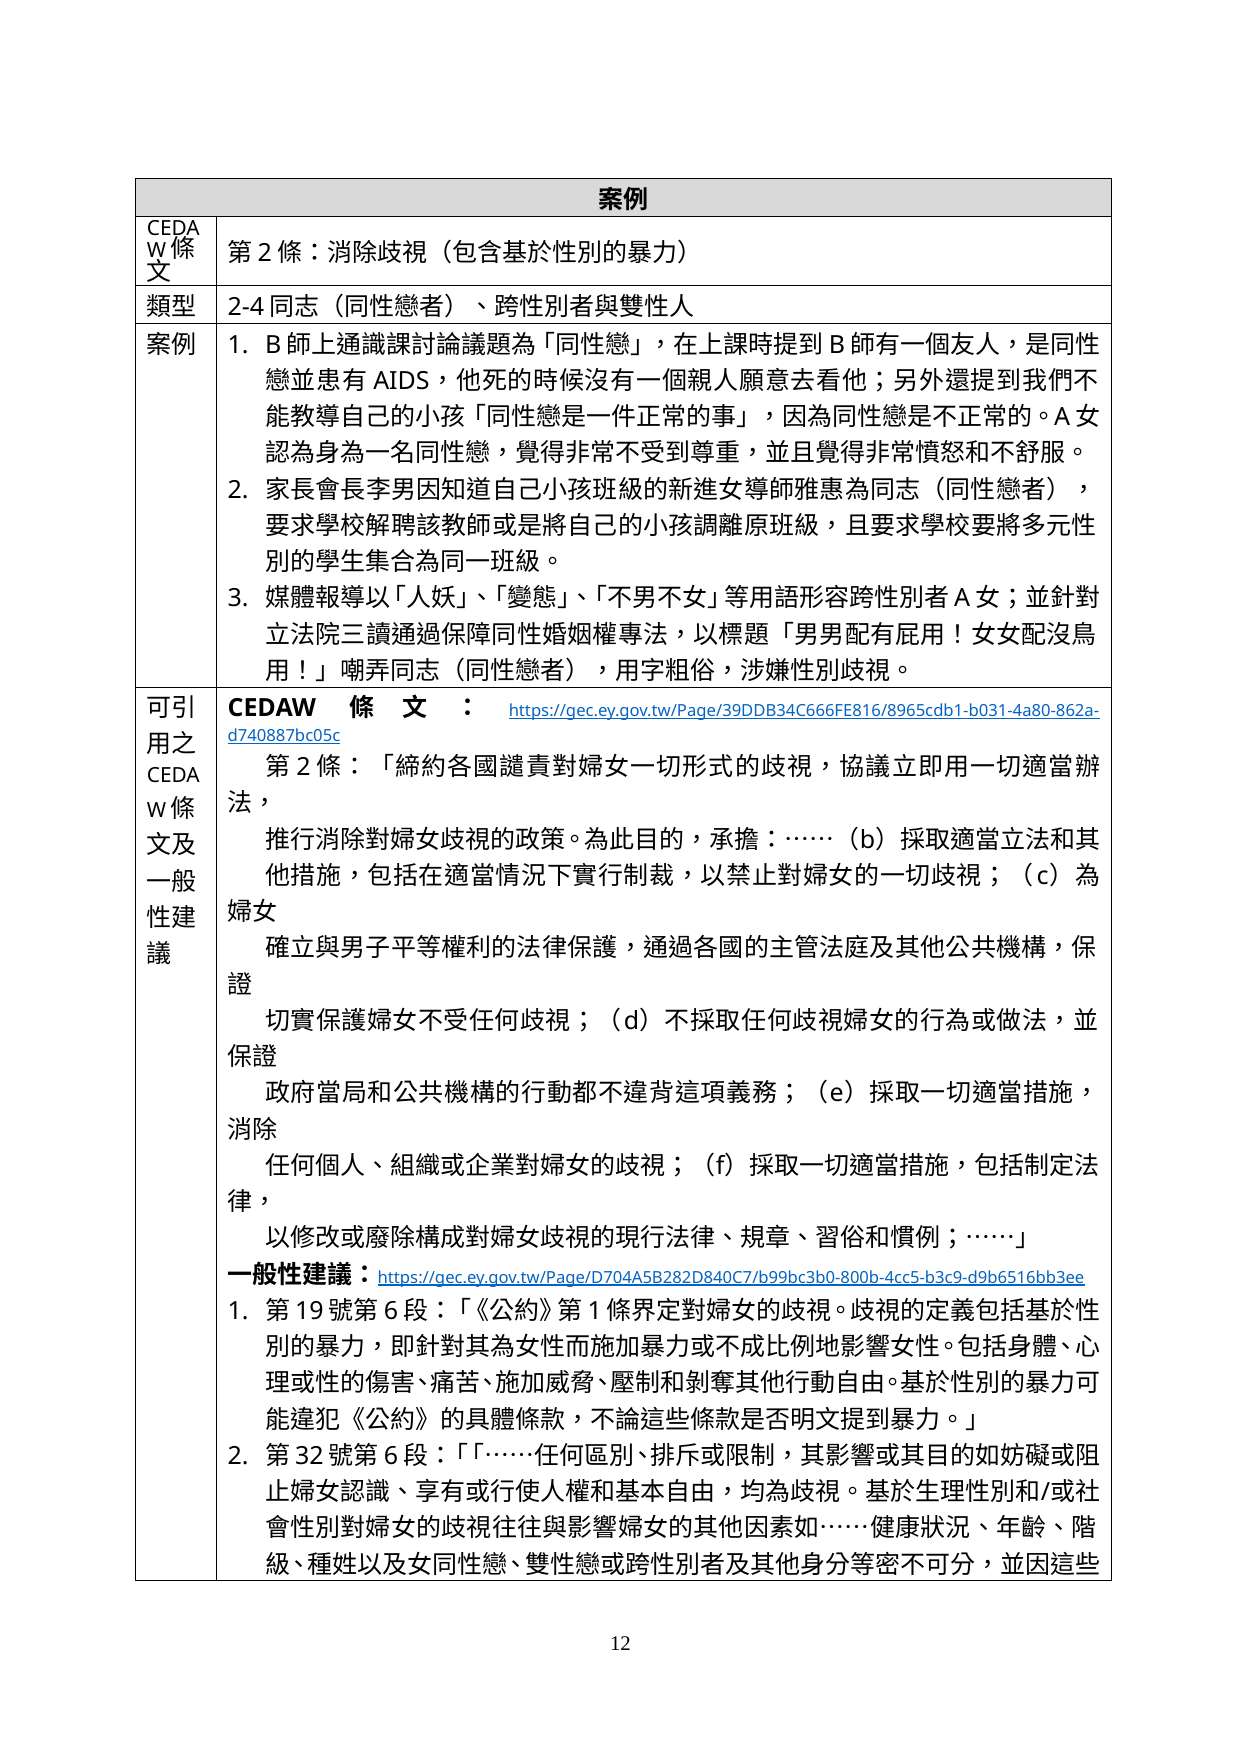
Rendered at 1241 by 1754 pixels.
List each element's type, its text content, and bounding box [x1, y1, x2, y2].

table_cell CEDAW條文：https://gec.ey.gov.tw/Page/39DDB34C666FE816/8965cdb1-b031-4a80-862a-d740887bc05c 第2條：「締約各國譴責對婦女一切形式的歧視，協議立即用一切適當辦法， 推行消除對婦女歧視的政策。為此目的，承擔：……（b）採取適當立法和其 他措施，包括在適當情況下實行制裁，以禁止對婦女的一切歧視；（c）為婦女 確立與男子平等權利的法律保護，通過各國的主管法庭及其他公共機構，保證 切實保護婦女不受任何歧視；（d）不採取任何歧視婦女的行為或做法，並保證 政府當局和公共機構的行動都不違背這項義務；（e）採取一切適當措施，消除 任何個人、組織或企業對婦女的歧視；（f）採取一切適當措施，包括制定法律， 以修改或廢除構成對婦女歧視的現行法律、規章、習俗和慣例；……」 一般性建議：https://gec.ey.gov.tw/Page/D704A5B282D840C7/b99bc3b0-800b-4cc5-b3c9-d9b6516bb3ee 第19號第6段：「《公約》第1條界定對婦女的歧視。歧視的定義包括基於性別的暴力，即針對其為女性而施加暴力或不成比例地影響女性。包括身體、心理或性的傷害、痛苦、施加威脅、壓制和剝奪其他行動自由。基於性別的暴力可能違犯《公約》的具體條款，不論這些條款是否明文提到暴力。」 第32號第6段：「「……任何區別、排斥或限制，其影響或其目的如妨礙或阻止婦女認識、享有或行使人權和基本自由，均為歧視。基於生理性別和/或社會性別對婦女的歧視往往與影響婦女的其他因素如……健康狀況、年齡、階級、種姓以及女同性戀、雙性戀或跨性別者及其他身分等密不可分，並因這些 [217, 688, 1111, 1580]
table_cell 第2條：消除歧視（包含基於性別的暴力） [217, 217, 1111, 285]
table_cell CEDAW條文 [136, 217, 216, 285]
table_cell 類型 [136, 286, 216, 323]
table_header 案例 [136, 179, 1111, 216]
table_cell 2-4同志（同性戀者）、跨性別者與雙性人 [217, 286, 1111, 323]
table_cell 可引用之CEDAW條文及一般性建議 [136, 688, 216, 1580]
table_cell B師上通識課討論議題為「同性戀」，在上課時提到B師有一個友人，是同性戀並患有AIDS，他死的時候沒有一個親人願意去看他；另外還提到我們不能教導自己的小孩「同性戀是一件正常的事」，因為同性戀是不正常的。A女認為身為一名同性戀，覺得非常不受到尊重，並且覺得非常憤怒和不舒服。 家長會長李男因知道自己小孩班級的新進女導師雅惠為同志（同性戀者），要求學校解聘該教師或是將自己的小孩調離原班級，且要求學校要將多元性別的學生集合為同一班級。 媒體報導以「人妖」、「變態」、「不男不女」等用語形容跨性別者A女；並針對立法院三讀通過保障同性婚姻權專法，以標題「男男配有屁用！女女配沒鳥用！」嘲弄同志（同性戀者），用字粗俗，涉嫌性別歧視。 [217, 324, 1111, 687]
table_cell 案例 [136, 324, 216, 687]
